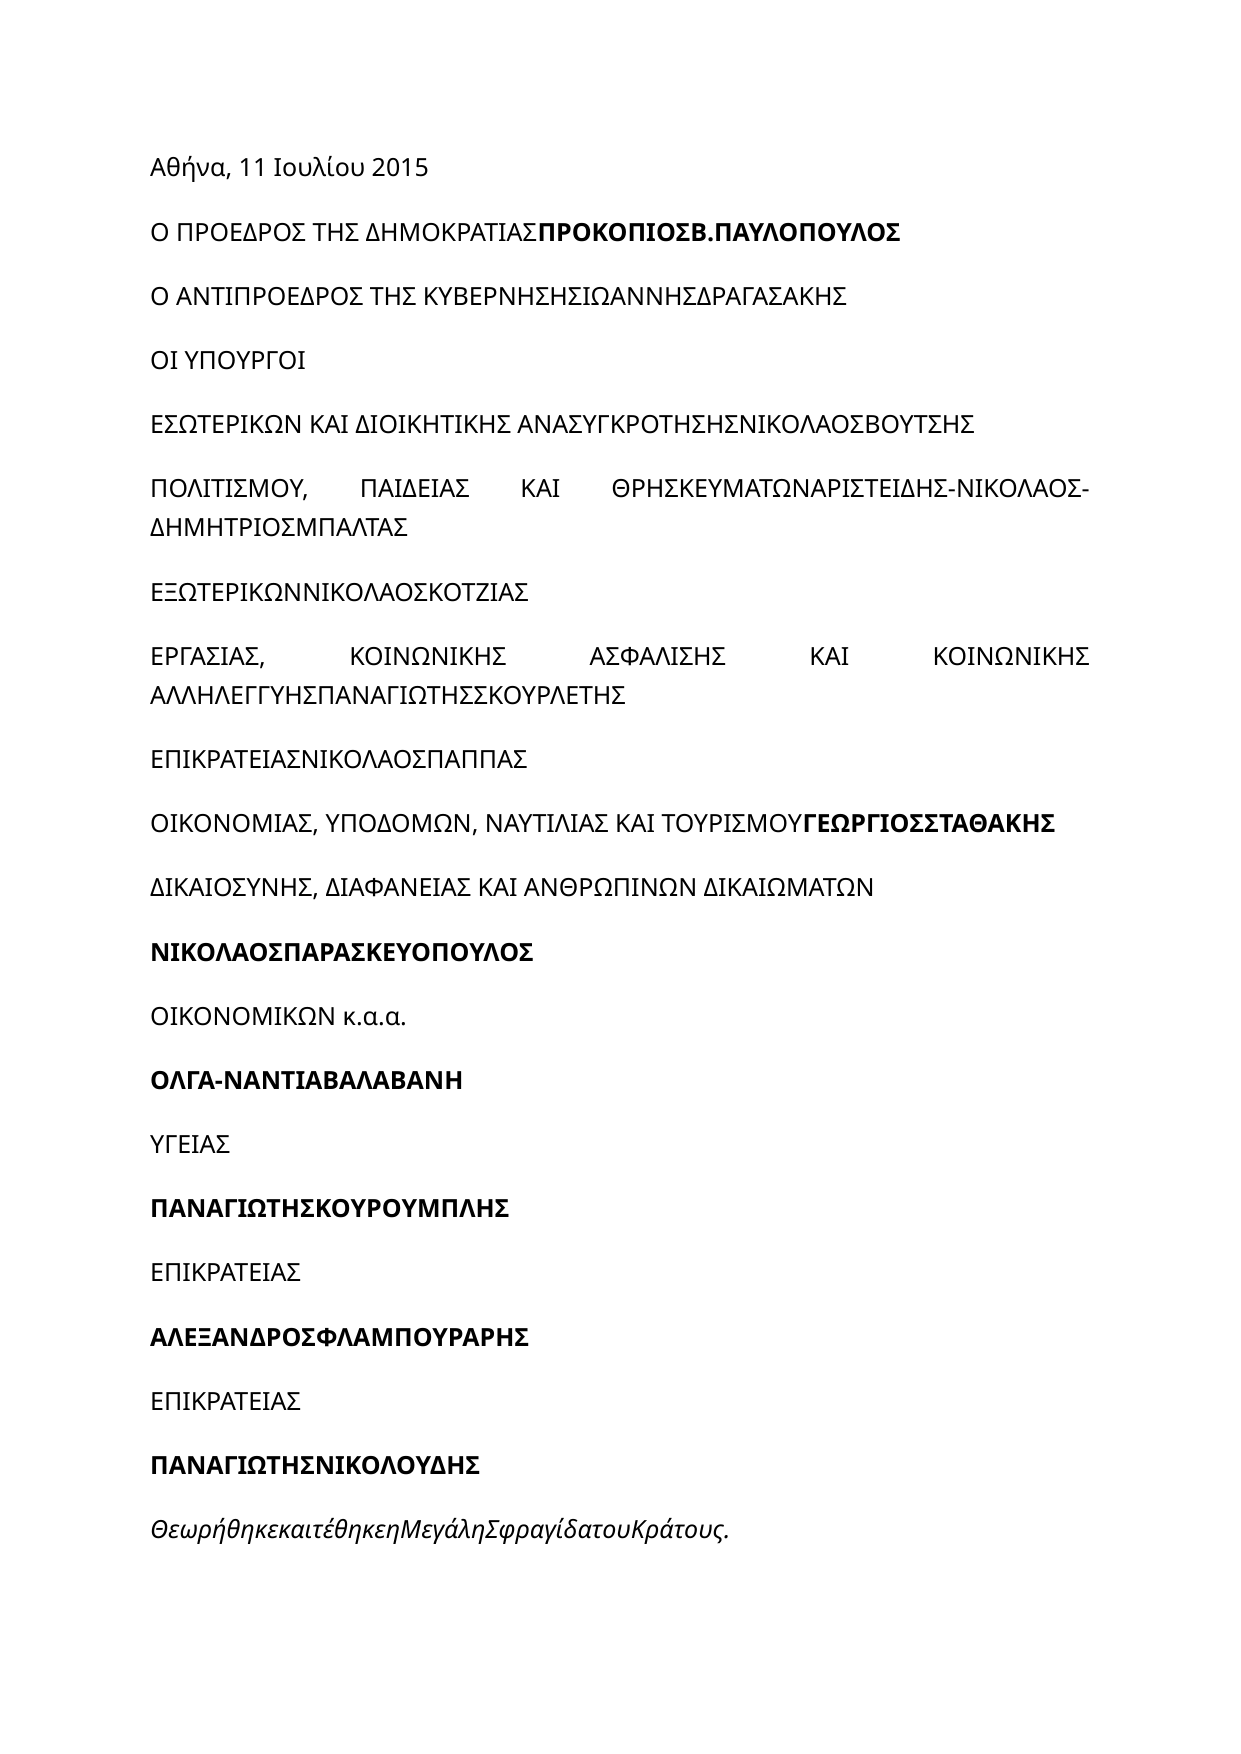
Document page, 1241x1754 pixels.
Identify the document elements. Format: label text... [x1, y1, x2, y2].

text ΥΓΕΙΑΣ [150, 1127, 1090, 1161]
text ΔΙΚΑΙΟΣΥΝΗΣ, ΔΙΑΦΑΝΕΙΑΣ ΚΑΙ ΑΝΘΡΩΠΙΝΩΝ ΔΙΚΑΙΩΜΑΤΩΝ [150, 870, 1090, 904]
text ΕΡΓΑΣΙΑΣ, ΚΟΙΝΩΝΙΚΗΣ ΑΣΦΑΛΙΣΗΣ ΚΑΙ ΚΟΙΝΩΝΙΚΗΣ ΑΛΛΗΛΕΓΓΥΗΣΠΑΝΑΓΙΩΤΗΣΣΚΟΥΡΛΕΤΗΣ [150, 638, 1090, 712]
text ΟΙ ΥΠΟΥΡΓΟΙ [150, 342, 1090, 377]
text Αθήνα, 11 Ιουλίου 2015 [150, 150, 1090, 184]
text ΕΞΩΤΕΡΙΚΩΝΝΙΚΟΛΑΟΣΚΟΤΖΙΑΣ [150, 574, 1090, 608]
text ΟΙΚΟΝΟΜΙΚΩΝ κ.α.α. [150, 998, 1090, 1032]
text ΕΠΙΚΡΑΤΕΙΑΣ [150, 1383, 1090, 1417]
text ΕΣΩΤΕΡΙΚΩΝ ΚΑΙ ΔΙΟΙΚΗΤΙΚΗΣ ΑΝΑΣΥΓΚΡΟΤΗΣΗΣΝΙΚΟΛΑΟΣΒΟΥΤΣΗΣ [150, 407, 1090, 441]
text ΟΛΓΑ-ΝΑΝΤΙΑΒΑΛΑΒΑΝΗ [150, 1062, 1090, 1097]
text Ο ΑΝΤΙΠΡΟΕΔΡΟΣ ΤΗΣ ΚΥΒΕΡΝΗΣΗΣΙΩΑΝΝΗΣΔΡΑΓΑΣΑΚΗΣ [150, 278, 1090, 312]
text Ο ΠΡΟΕΔΡΟΣ ΤΗΣ ΔΗΜΟΚΡΑΤΙΑΣΠΡΟΚΟΠΙΟΣΒ.ΠΑΥΛΟΠΟΥΛΟΣ [150, 214, 1090, 248]
text ΠΑΝΑΓΙΩΤΗΣΝΙΚΟΛΟΥΔΗΣ [150, 1447, 1090, 1482]
text ΝΙΚΟΛΑΟΣΠΑΡΑΣΚΕΥΟΠΟΥΛΟΣ [150, 934, 1090, 968]
text ΠΟΛΙΤΙΣΜΟΥ, ΠΑΙΔΕΙΑΣ ΚΑΙ ΘΡΗΣΚΕΥΜΑΤΩΝΑΡΙΣΤΕΙΔΗΣ-ΝΙΚΟΛΑΟΣ-ΔΗΜΗΤΡΙΟΣΜΠΑΛΤΑΣ [150, 471, 1090, 544]
text ΕΠΙΚΡΑΤΕΙΑΣΝΙΚΟΛΑΟΣΠΑΠΠΑΣ [150, 742, 1090, 776]
text ΠΑΝΑΓΙΩΤΗΣΚΟΥΡΟΥΜΠΛΗΣ [150, 1191, 1090, 1225]
text ΟΙΚΟΝΟΜΙΑΣ, ΥΠΟΔΟΜΩΝ, ΝΑΥΤΙΛΙΑΣ ΚΑΙ ΤΟΥΡΙΣΜΟΥΓΕΩΡΓΙΟΣΣΤΑΘΑΚΗΣ [150, 806, 1090, 840]
text ΘεωρήθηκεκαιτέθηκεηΜεγάληΣφραγίδατουΚράτους. [150, 1512, 1090, 1546]
text ΕΠΙΚΡΑΤΕΙΑΣ [150, 1255, 1090, 1289]
text ΑΛΕΞΑΝΔΡΟΣΦΛΑΜΠΟΥΡΑΡΗΣ [150, 1319, 1090, 1353]
